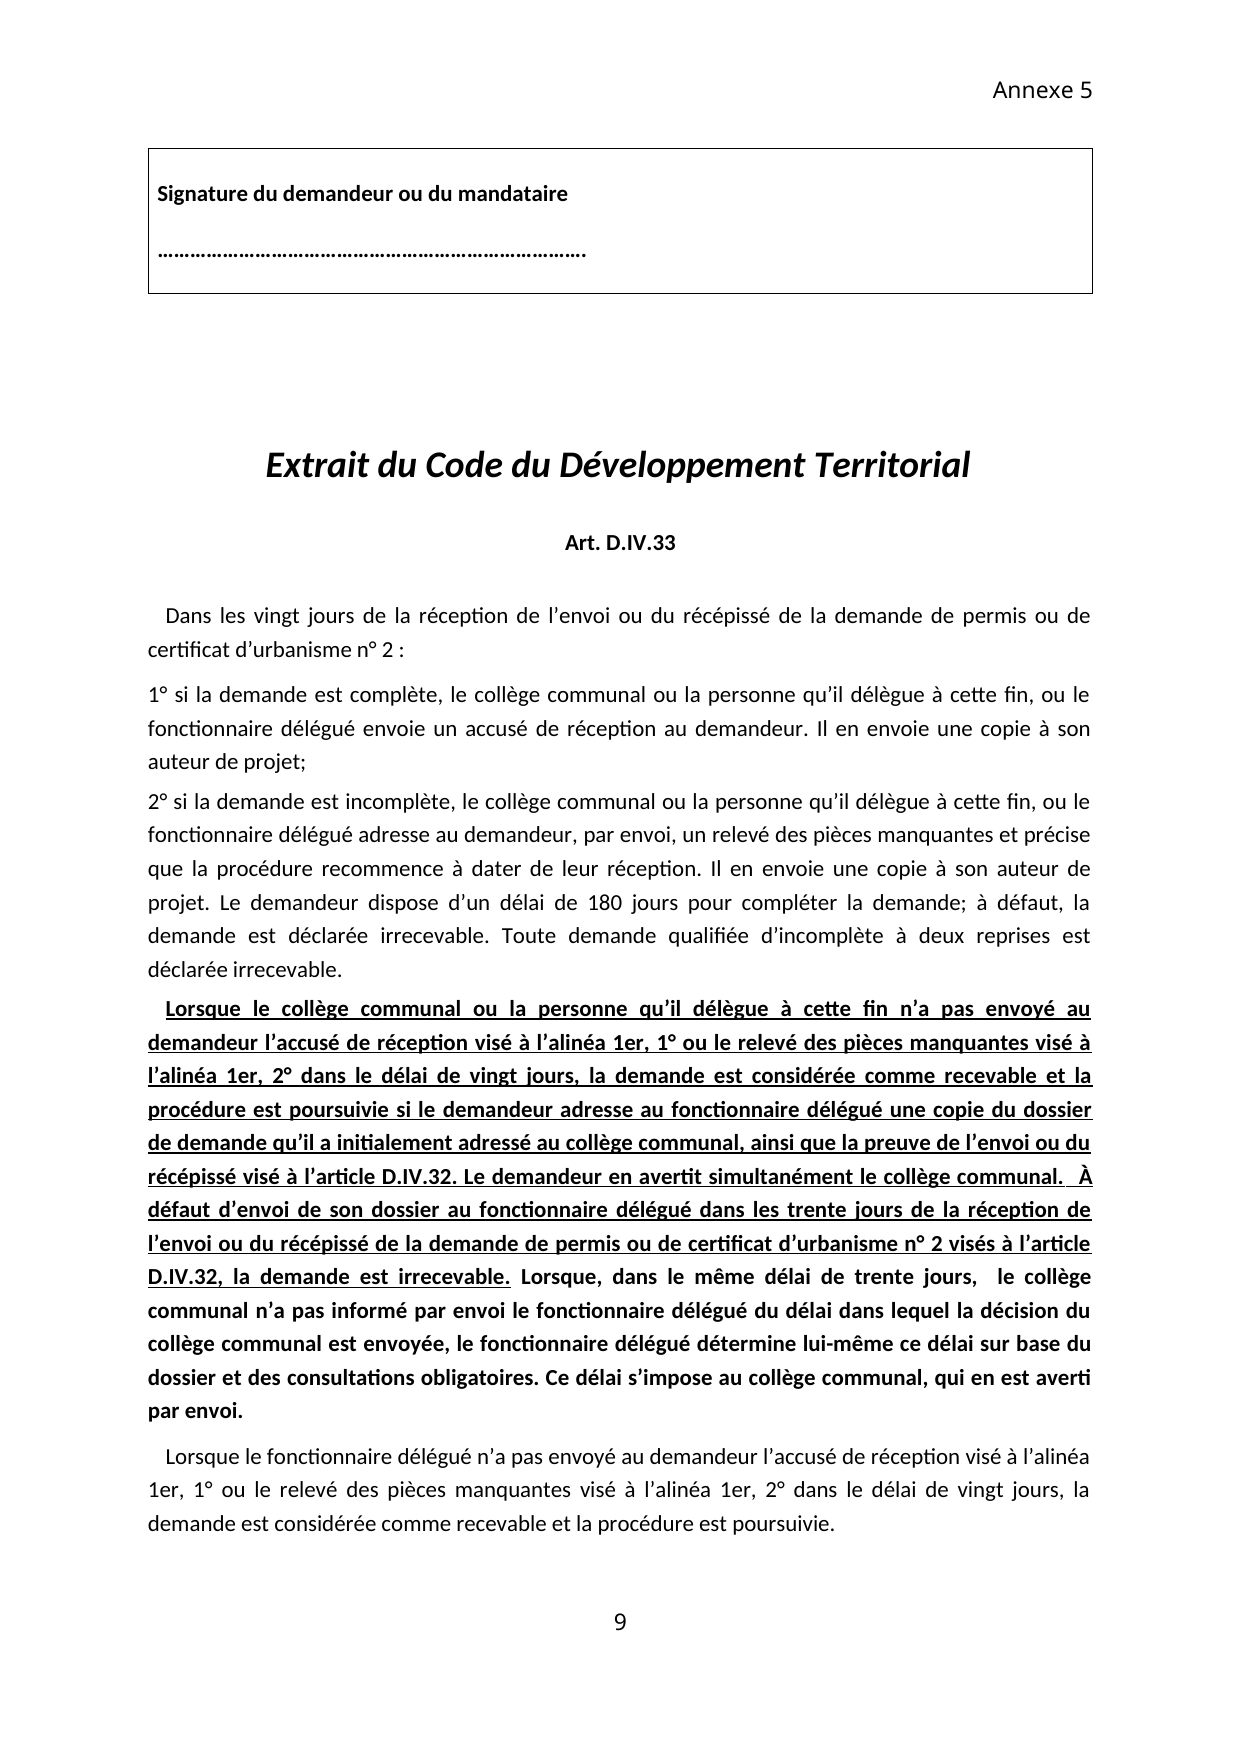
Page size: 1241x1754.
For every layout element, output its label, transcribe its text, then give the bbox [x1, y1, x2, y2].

text Lorsque le fonctionnaire délégué n’a pas envoyé au demandeur l’accusé de réception visé à l’alinéa 1er, 1° ou le relevé des pièces manquantes visé à l’alinéa 1er, 2° dans le délai de vingt jours, la demande est considérée comme recevable et la procédure est poursuivie. [148, 1442, 1093, 1537]
text Lorsque le collège communal ou la personne qu’il délègue à cette fin n’a pas envoyé au demandeur l’accusé de réception visé à l’alinéa 1er, 1° ou le relevé des pièces manquantes visé à l’alinéa 1er, 2° dans le délai de vingt jours, la demande est considérée comme recevable et la [148, 994, 1093, 1085]
text 2° si la demande est incomplète, le collège communal ou la personne qu’il délègue à cette fin, ou le fonctionnaire délégué adresse au demandeur, par envoi, un relevé des pièces manquantes et précise que la procédure recommence à dater de leur réception. Il en envoie une copie à son auteur de projet. Le demandeur dispose d’un délai de 180 jours pour compléter la demande; à défaut, la demande est déclarée irrecevable. Toute demande qualifiée d’incomplète à deux reprises est déclarée irrecevable. [148, 787, 1093, 983]
text 1° si la demande est complète, le collège communal ou la personne qu’il délègue à cette fin, ou le fonctionnaire délégué envoie un accusé de réception au demandeur. Il en envoie une copie à son auteur de projet; [148, 680, 1093, 776]
text Dans les vingt jours de la réception de l’envoi ou du récépissé de la demande de permis ou de certificat d’urbanisme n° 2 : [148, 602, 1093, 663]
text Art. D.IV.33 [148, 528, 1093, 556]
text de demande qu’il a initialement adressé au collège communal, ainsi que la preuve de l’envoi ou du récépissé visé à l’article D.IV.32. Le demandeur en avertit simultanément le collège communal. À [148, 1120, 1093, 1186]
text Signature du demandeur ou du mandataire [149, 176, 1092, 207]
text défaut d’envoi de son dossier au fonctionnaire délégué dans les trente jours de la réception de l’envoi ou du récépissé de la demande de permis ou de certificat d’urbanisme n° 2 visés à l’article D.IV.32, la demande est irrecevable. Lorsque, dans le même délai de trente jours, le collège communal n’a pas informé par envoi le fonctionnaire délégué du délai dans lequel la décision du collège communal est envoyée, le fonctionnaire délégué détermine lui-même ce délai sur base du dossier et des consultations obligatoires. Ce délai s’impose au collège communal, qui en est averti par envoi. [148, 1187, 1093, 1425]
text ……………………………………………………………………. [149, 232, 1092, 263]
text Extrait du Code du Développement Territorial [148, 441, 1093, 487]
text procédure est poursuivie si le demandeur adresse au fonctionnaire délégué une copie du dossier [148, 1087, 1093, 1119]
